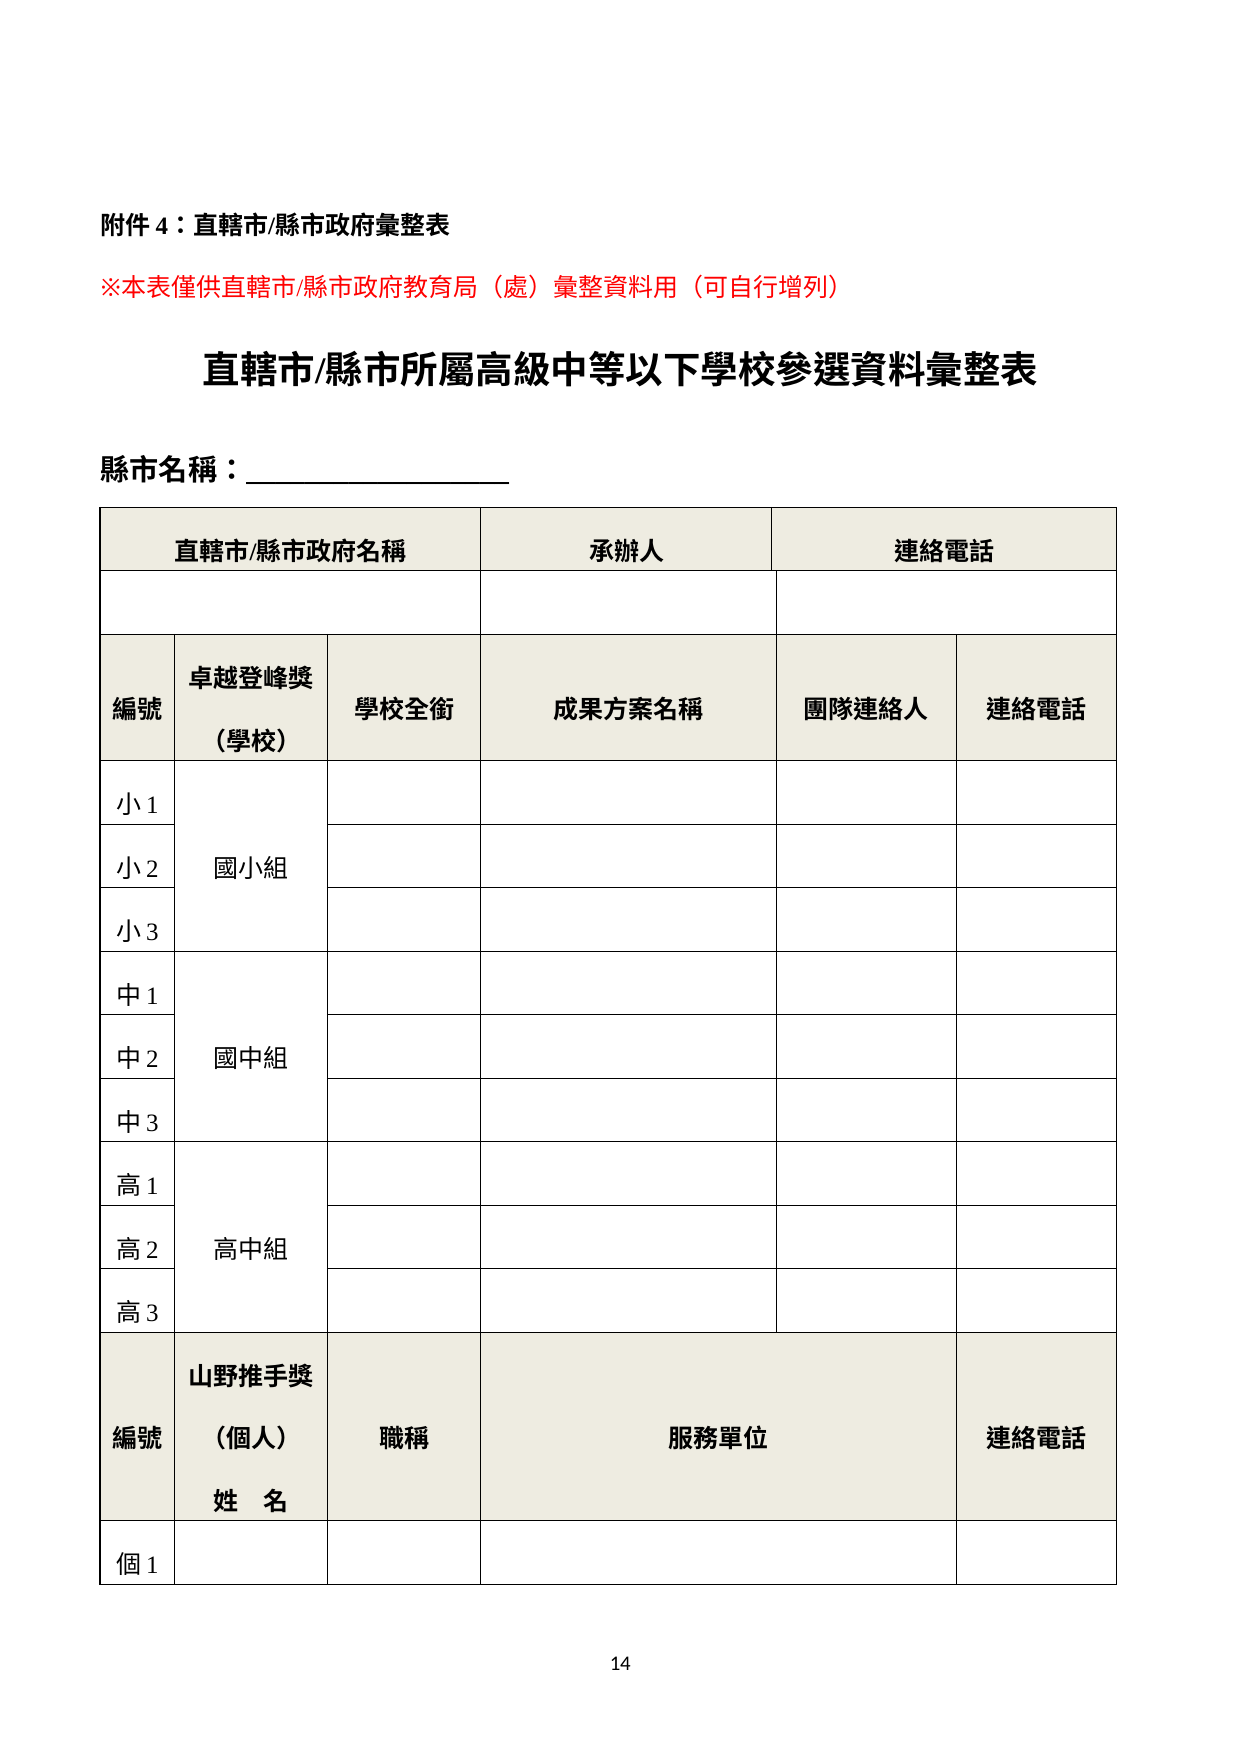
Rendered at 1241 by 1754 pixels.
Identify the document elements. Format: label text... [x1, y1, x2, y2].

table_cell [957, 1521, 1116, 1584]
table_cell 編號 [101, 1333, 174, 1520]
table_cell 小2 [101, 825, 174, 887]
table_cell [481, 1206, 776, 1268]
table_cell 連絡電話 [957, 635, 1116, 760]
table_cell [957, 888, 1116, 951]
table_cell [957, 1079, 1116, 1141]
table_cell [481, 571, 776, 634]
table_cell [957, 1269, 1116, 1332]
table_cell [481, 1015, 776, 1078]
table_cell 成果方案名稱 [481, 635, 776, 760]
table_cell 連絡電話 [957, 1333, 1116, 1520]
table_cell [777, 952, 956, 1014]
table_cell [481, 888, 776, 951]
table_cell 高2 [101, 1206, 174, 1268]
table_cell 國小組 [175, 761, 327, 951]
table_cell 山野推手獎（個人） 姓 名 [175, 1333, 327, 1520]
table_cell [328, 1269, 480, 1332]
table_cell [957, 825, 1116, 887]
table_cell 中1 [101, 952, 174, 1014]
table_cell 高3 [101, 1269, 174, 1332]
table_cell [328, 888, 480, 951]
table_cell [957, 1142, 1116, 1205]
table_cell [777, 1206, 956, 1268]
table_cell 學校全銜 [328, 635, 480, 760]
table_cell [777, 1269, 956, 1332]
table_cell [481, 1079, 776, 1141]
table_cell [777, 761, 956, 823]
table_cell [328, 1079, 480, 1141]
table_cell 團隊連絡人 [777, 635, 956, 760]
table_header 承辦人 [481, 508, 771, 570]
table_cell [777, 888, 956, 951]
table_cell 國中組 [175, 952, 327, 1141]
table_cell 中2 [101, 1015, 174, 1078]
table_cell 中3 [101, 1079, 174, 1141]
table_header 直轄市/縣市政府名稱 [101, 508, 480, 570]
table_cell 小1 [101, 761, 174, 823]
table_cell 卓越登峰獎（學校） [175, 635, 327, 760]
table_cell 個1 [101, 1521, 174, 1584]
table_cell [777, 571, 1116, 634]
table_cell [481, 1521, 956, 1584]
table_cell [957, 1015, 1116, 1078]
table_cell [957, 1206, 1116, 1268]
table_cell 服務單位 [481, 1333, 956, 1520]
table_cell [481, 952, 776, 1014]
table_cell [328, 1142, 480, 1205]
table_cell [328, 1521, 480, 1584]
table_cell 高1 [101, 1142, 174, 1205]
table_cell 小3 [101, 888, 174, 951]
table_cell [328, 952, 480, 1014]
table_cell [328, 1206, 480, 1268]
table_cell [481, 1269, 776, 1332]
table_cell [777, 1079, 956, 1141]
text 附件4：直轄市/縣市政府彙整表 [100, 182, 1140, 244]
text 縣市名稱：__________________ [100, 426, 1140, 488]
text 直轄市/縣市所屬高級中等以下學校參選資料彙整表 [100, 326, 1140, 388]
table_cell 高中組 [175, 1142, 327, 1332]
table_cell [328, 1015, 480, 1078]
table_header 連絡電話 [772, 508, 1116, 570]
table_cell [328, 825, 480, 887]
table_cell [101, 571, 480, 634]
table_cell [481, 1142, 776, 1205]
text ※本表僅供直轄市/縣市政府教育局（處）彙整資料用（可自行增列） [100, 244, 1140, 307]
table_cell [175, 1521, 327, 1584]
table_cell [777, 825, 956, 887]
table_cell [957, 761, 1116, 823]
table_cell [957, 952, 1116, 1014]
table_cell 職稱 [328, 1333, 480, 1520]
table_cell [481, 825, 776, 887]
table_cell [777, 1142, 956, 1205]
table_cell [481, 761, 776, 823]
table_cell [777, 1015, 956, 1078]
table_cell [328, 761, 480, 823]
table_cell 編號 [101, 635, 174, 760]
